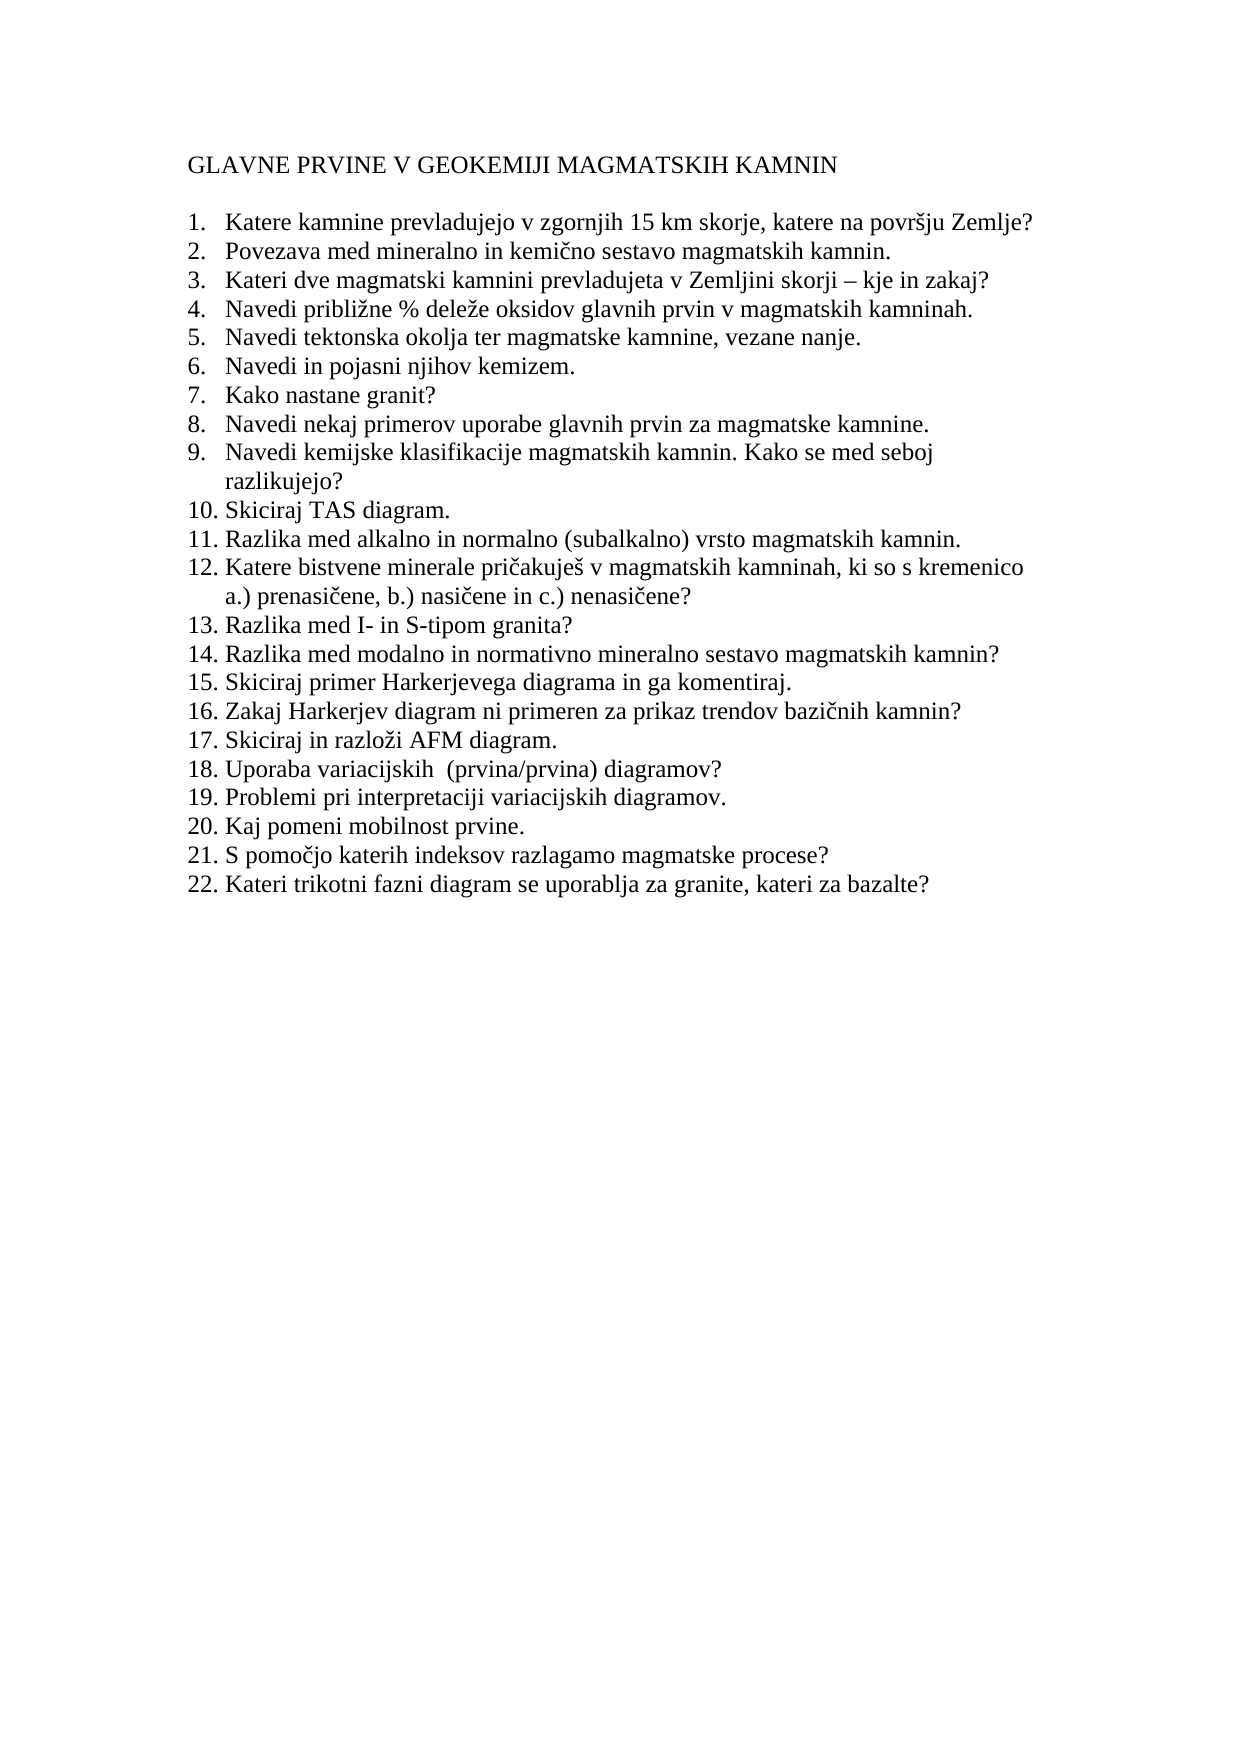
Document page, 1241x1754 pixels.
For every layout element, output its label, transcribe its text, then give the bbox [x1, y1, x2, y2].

list S pomočjo katerih indeksov razlagamo magmatske procese? [187, 840, 1053, 869]
list Razlika med I- in S-tipom granita? [187, 610, 1053, 639]
list Razlika med alkalno in normalno (subalkalno) vrsto magmatskih kamnin. [187, 524, 1053, 552]
list Navedi tektonska okolja ter magmatske kamnine, vezane nanje. [187, 322, 1053, 351]
list Navedi približne % deleže oksidov glavnih prvin v magmatskih kamninah. [187, 294, 1053, 322]
list Navedi nekaj primerov uporabe glavnih prvin za magmatske kamnine. [187, 409, 1053, 437]
list Katere bistvene minerale pričakuješ v magmatskih kamninah, ki so s kremenico a.) prenasičene, b.) nasičene in c.) nenasičene? [187, 552, 1053, 610]
list Uporaba variacijskih (prvina/prvina) diagramov? [187, 754, 1053, 782]
list Kateri trikotni fazni diagram se uporablja za granite, kateri za bazalte? [187, 869, 1053, 897]
list Skiciraj primer Harkerjevega diagrama in ga komentiraj. [187, 667, 1053, 696]
list Zakaj Harkerjev diagram ni primeren za prikaz trendov bazičnih kamnin? [187, 696, 1053, 725]
list Povezava med mineralno in kemično sestavo magmatskih kamnin. [187, 236, 1053, 265]
list Navedi in pojasni njihov kemizem. [187, 351, 1053, 380]
list Problemi pri interpretaciji variacijskih diagramov. [187, 782, 1053, 811]
list Kaj pomeni mobilnost prvine. [187, 811, 1053, 840]
list Skiciraj TAS diagram. [187, 495, 1053, 524]
list Katere kamnine prevladujejo v zgornjih 15 km skorje, katere na površju Zemlje? [187, 207, 1053, 236]
list Razlika med modalno in normativno mineralno sestavo magmatskih kamnin? [187, 639, 1053, 667]
text GLAVNE PRVINE V GEOKEMIJI MAGMATSKIH KAMNIN [187, 150, 1053, 179]
list Kateri dve magmatski kamnini prevladujeta v Zemljini skorji – kje in zakaj? [187, 265, 1053, 294]
list Navedi kemijske klasifikacije magmatskih kamnin. Kako se med seboj razlikujejo? [187, 437, 1053, 495]
list Skiciraj in razloži AFM diagram. [187, 725, 1053, 754]
list Kako nastane granit? [187, 380, 1053, 409]
